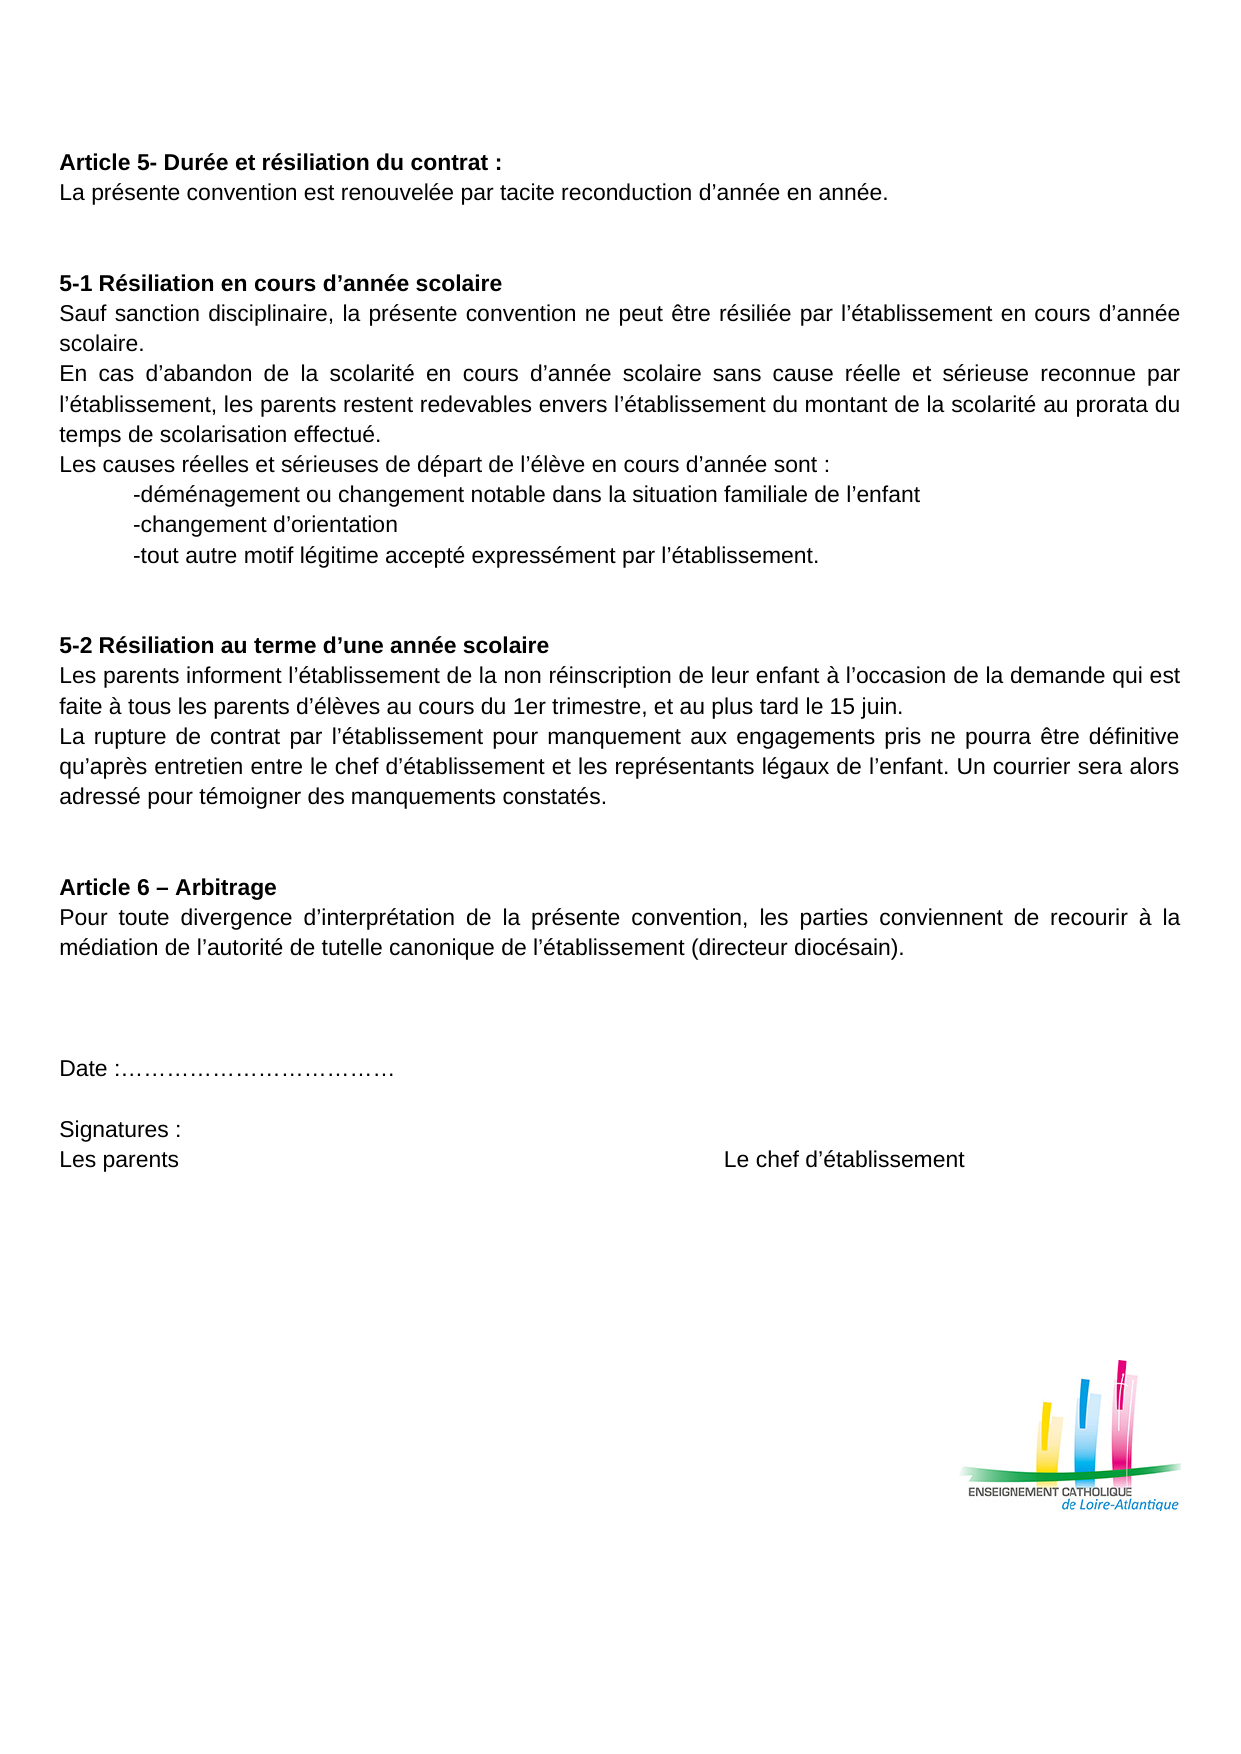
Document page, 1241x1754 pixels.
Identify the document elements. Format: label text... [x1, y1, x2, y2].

text Sauf sanction disciplinaire, la présente convention ne peut être résiliée par l’établissement en cours d’année scolaire. [59, 300, 1181, 357]
text En cas d’abandon de la scolarité en cours d’année scolaire sans cause réelle et sérieuse reconnue par l’établissement, les parents restent redevables envers l’établissement du montant de la scolarité au prorata du temps de scolarisation effectué. [59, 360, 1181, 447]
text Signatures : [59, 1116, 1181, 1142]
text Les parents informent l’établissement de la non réinscription de leur enfant à l’occasion de la demande qui est faite à tous les parents d’élèves au cours du 1er trimestre, et au plus tard le 15 juin. [59, 662, 1181, 719]
text Date :……………………………… [59, 1055, 1181, 1082]
text -changement d’orientation [59, 511, 1181, 538]
text -déménagement ou changement notable dans la situation familiale de l’enfant [59, 481, 1181, 508]
text Article 5- Durée et résiliation du contrat : [59, 149, 1181, 175]
text Les parents Le chef d’établissement [59, 1146, 1181, 1172]
text 5-1 Résiliation en cours d’année scolaire [59, 270, 1181, 296]
text 5-2 Résiliation au terme d’une année scolaire [59, 632, 1181, 659]
text Pour toute divergence d’interprétation de la présente convention, les parties conviennent de recourir à la médiation de l’autorité de tutelle canonique de l’établissement (directeur diocésain). [59, 904, 1181, 961]
text Les causes réelles et sérieuses de départ de l’élève en cours d’année sont : [59, 451, 1181, 477]
text -tout autre motif légitime accepté expressément par l’établissement. [59, 542, 1181, 568]
text La présente convention est renouvelée par tacite reconduction d’année en année. [59, 179, 1181, 206]
text La rupture de contrat par l’établissement pour manquement aux engagements pris ne pourra être définitive qu’après entretien entre le chef d’établissement et les représentants légaux de l’enfant. Un courrier sera alors adressé pour témoigner des manquements constatés. [59, 723, 1181, 810]
text Article 6 – Arbitrage [59, 874, 1181, 900]
